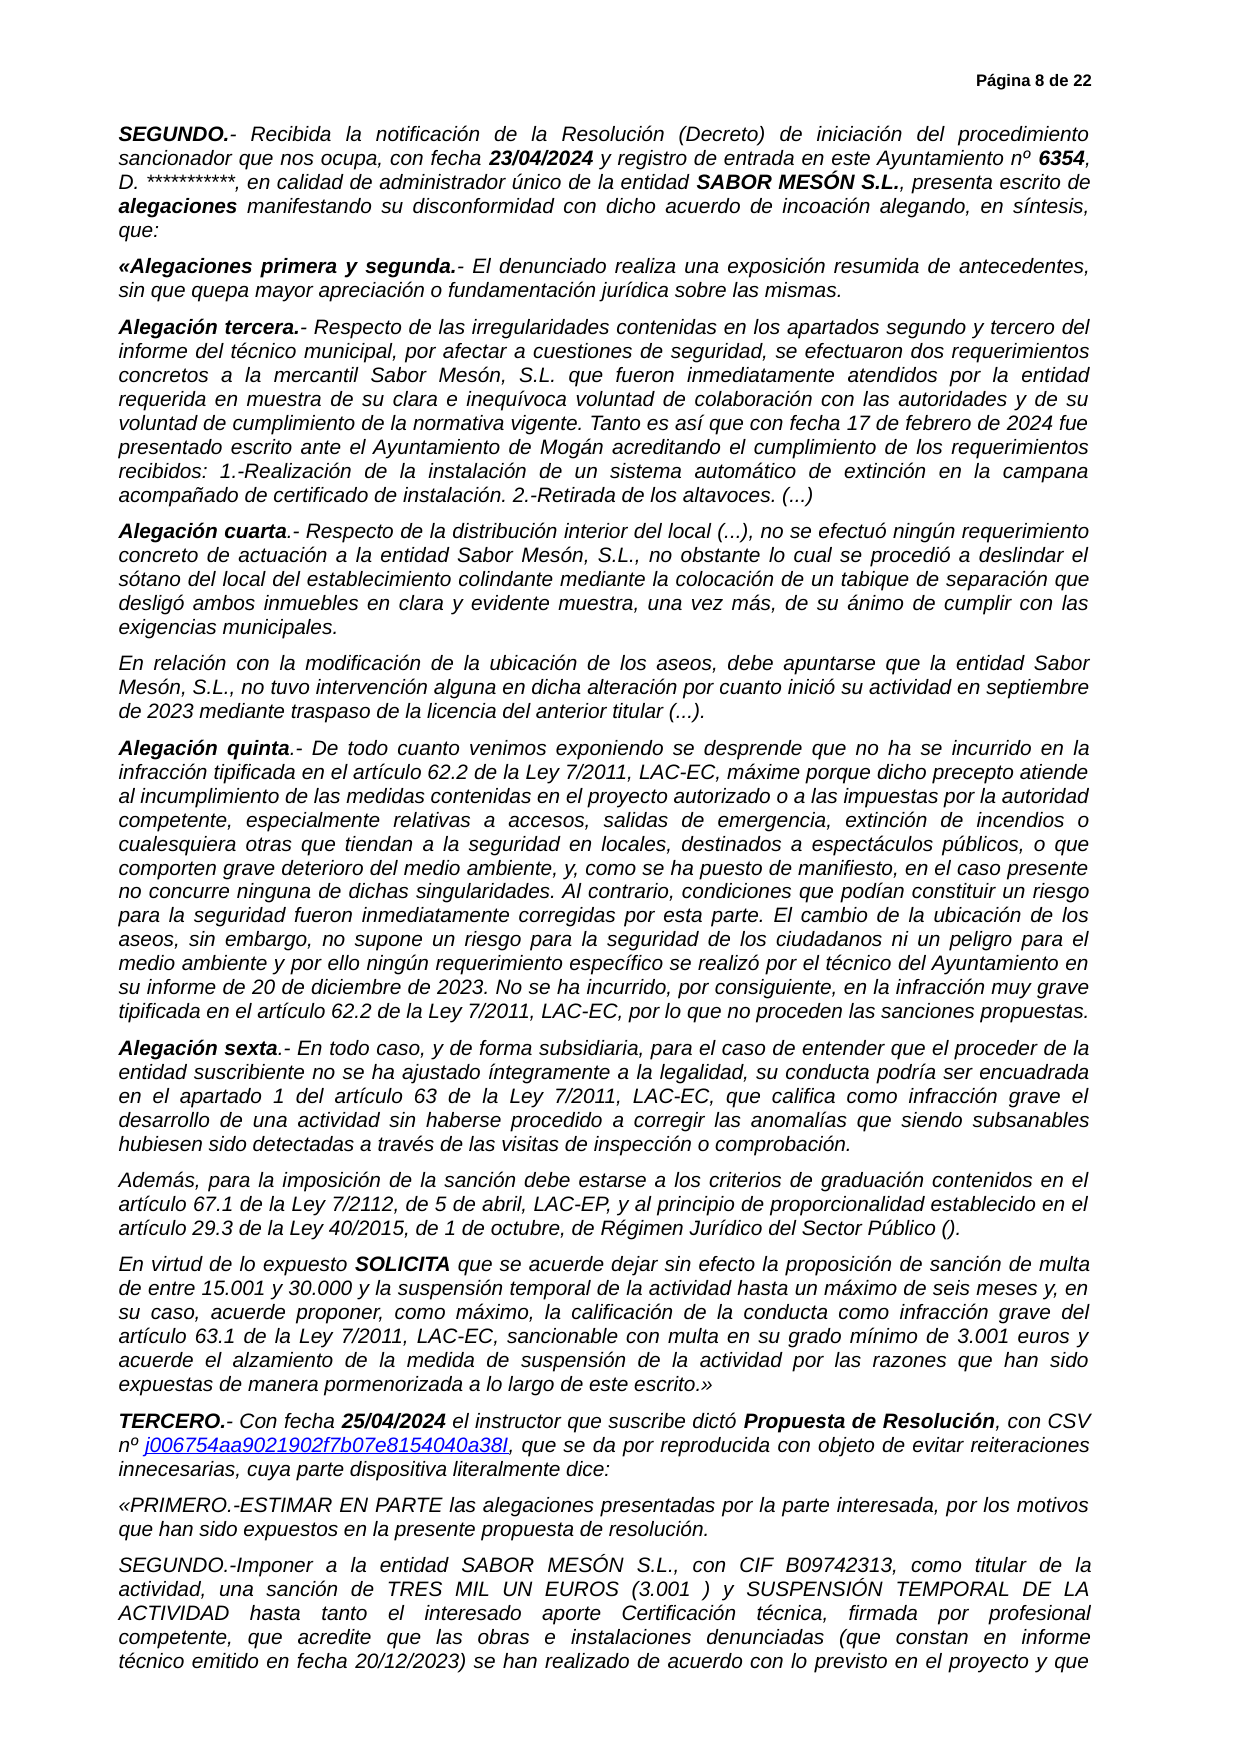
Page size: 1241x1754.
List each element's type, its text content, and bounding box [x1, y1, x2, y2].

text En relación con la modificación de la ubicación de los aseos, debe apuntarse que la entidad Sabor Mesón, S.L., no tuvo intervención alguna en dicha alteración por cuanto inició su actividad en septiembre de 2023 mediante traspaso de la licencia del anterior titular (...). [118, 651, 1092, 723]
text SEGUNDO.-Imponer a la entidad SABOR MESÓN S.L., con CIF B09742313, como titular de la actividad, una sanción de TRES MIL UN EUROS (3.001 ) y SUSPENSIÓN TEMPORAL DE LA ACTIVIDAD hasta tanto el interesado aporte Certificación técnica, firmada por profesional competente, que acredite que las obras e instalaciones denunciadas (que constan en informe técnico emitido en fecha 20/12/2023) se han realizado de acuerdo con lo previsto en el proyecto y que [118, 1553, 1092, 1673]
text «Alegaciones primera y segunda.- El denunciado realiza una exposición resumida de antecedentes, sin que quepa mayor apreciación o fundamentación jurídica sobre las mismas. [118, 254, 1092, 302]
text SEGUNDO.- Recibida la notificación de la Resolución (Decreto) de iniciación del procedimiento sancionador que nos ocupa, con fecha 23/04/2024 y registro de entrada en este Ayuntamiento nº 6354, D. ***********, en calidad de administrador único de la entidad SABOR MESÓN S.L., presenta escrito de alegaciones manifestando su disconformidad con dicho acuerdo de incoación alegando, en síntesis, que: [118, 122, 1092, 242]
text TERCERO.- Con fecha 25/04/2024 el instructor que suscribe dictó Propuesta de Resolución, con CSV nº j006754aa9021902f7b07e8154040a38I, que se da por reproducida con objeto de evitar reiteraciones innecesarias, cuya parte dispositiva literalmente dice: [118, 1408, 1092, 1480]
text Alegación tercera.- Respecto de las irregularidades contenidas en los apartados segundo y tercero del informe del técnico municipal, por afectar a cuestiones de seguridad, se efectuaron dos requerimientos concretos a la mercantil Sabor Mesón, S.L. que fueron inmediatamente atendidos por la entidad requerida en muestra de su clara e inequívoca voluntad de colaboración con las autoridades y de su voluntad de cumplimiento de la normativa vigente. Tanto es así que con fecha 17 de febrero de 2024 fue presentado escrito ante el Ayuntamiento de Mogán acreditando el cumplimiento de los requerimientos recibidos: 1.-Realización de la instalación de un sistema automático de extinción en la campana acompañado de certificado de instalación. 2.-Retirada de los altavoces. (...) [118, 315, 1092, 506]
text En virtud de lo expuesto SOLICITA que se acuerde dejar sin efecto la proposición de sanción de multa de entre 15.001 y 30.000 y la suspensión temporal de la actividad hasta un máximo de seis meses y, en su caso, acuerde proponer, como máximo, la calificación de la conducta como infracción grave del artículo 63.1 de la Ley 7/2011, LAC-EC, sancionable con multa en su grado mínimo de 3.001 euros y acuerde el alzamiento de la medida de suspensión de la actividad por las razones que han sido expuestas de manera pormenorizada a lo largo de este escrito.» [118, 1252, 1092, 1396]
text Alegación cuarta.- Respecto de la distribución interior del local (...), no se efectuó ningún requerimiento concreto de actuación a la entidad Sabor Mesón, S.L., no obstante lo cual se procedió a deslindar el sótano del local del establecimiento colindante mediante la colocación de un tabique de separación que desligó ambos inmuebles en clara y evidente muestra, una vez más, de su ánimo de cumplir con las exigencias municipales. [118, 519, 1092, 639]
text Alegación quinta.- De todo cuanto venimos exponiendo se desprende que no ha se incurrido en la infracción tipificada en el artículo 62.2 de la Ley 7/2011, LAC-EC, máxime porque dicho precepto atiende al incumplimiento de las medidas contenidas en el proyecto autorizado o a las impuestas por la autoridad competente, especialmente relativas a accesos, salidas de emergencia, extinción de incendios o cualesquiera otras que tiendan a la seguridad en locales, destinados a espectáculos públicos, o que comporten grave deterioro del medio ambiente, y, como se ha puesto de manifiesto, en el caso presente no concurre ninguna de dichas singularidades. Al contrario, condiciones que podían constituir un riesgo para la seguridad fueron inmediatamente corregidas por esta parte. El cambio de la ubicación de los aseos, sin embargo, no supone un riesgo para la seguridad de los ciudadanos ni un peligro para el medio ambiente y por ello ningún requerimiento específico se realizó por el técnico del Ayuntamiento en su informe de 20 de diciembre de 2023. No se ha incurrido, por consiguiente, en la infracción muy grave tipificada en el artículo 62.2 de la Ley 7/2011, LAC-EC, por lo que no proceden las sanciones propuestas. [118, 736, 1092, 1023]
text Además, para la imposición de la sanción debe estarse a los criterios de graduación contenidos en el artículo 67.1 de la Ley 7/2112, de 5 de abril, LAC-EP, y al principio de proporcionalidad establecido en el artículo 29.3 de la Ley 40/2015, de 1 de octubre, de Régimen Jurídico del Sector Público (). [118, 1168, 1092, 1240]
text «PRIMERO.-ESTIMAR EN PARTE las alegaciones presentadas por la parte interesada, por los motivos que han sido expuestos en la presente propuesta de resolución. [118, 1493, 1092, 1541]
text Alegación sexta.- En todo caso, y de forma subsidiaria, para el caso de entender que el proceder de la entidad suscribiente no se ha ajustado íntegramente a la legalidad, su conducta podría ser encuadrada en el apartado 1 del artículo 63 de la Ley 7/2011, LAC-EC, que califica como infracción grave el desarrollo de una actividad sin haberse procedido a corregir las anomalías que siendo subsanables hubiesen sido detectadas a través de las visitas de inspección o comprobación. [118, 1036, 1092, 1155]
